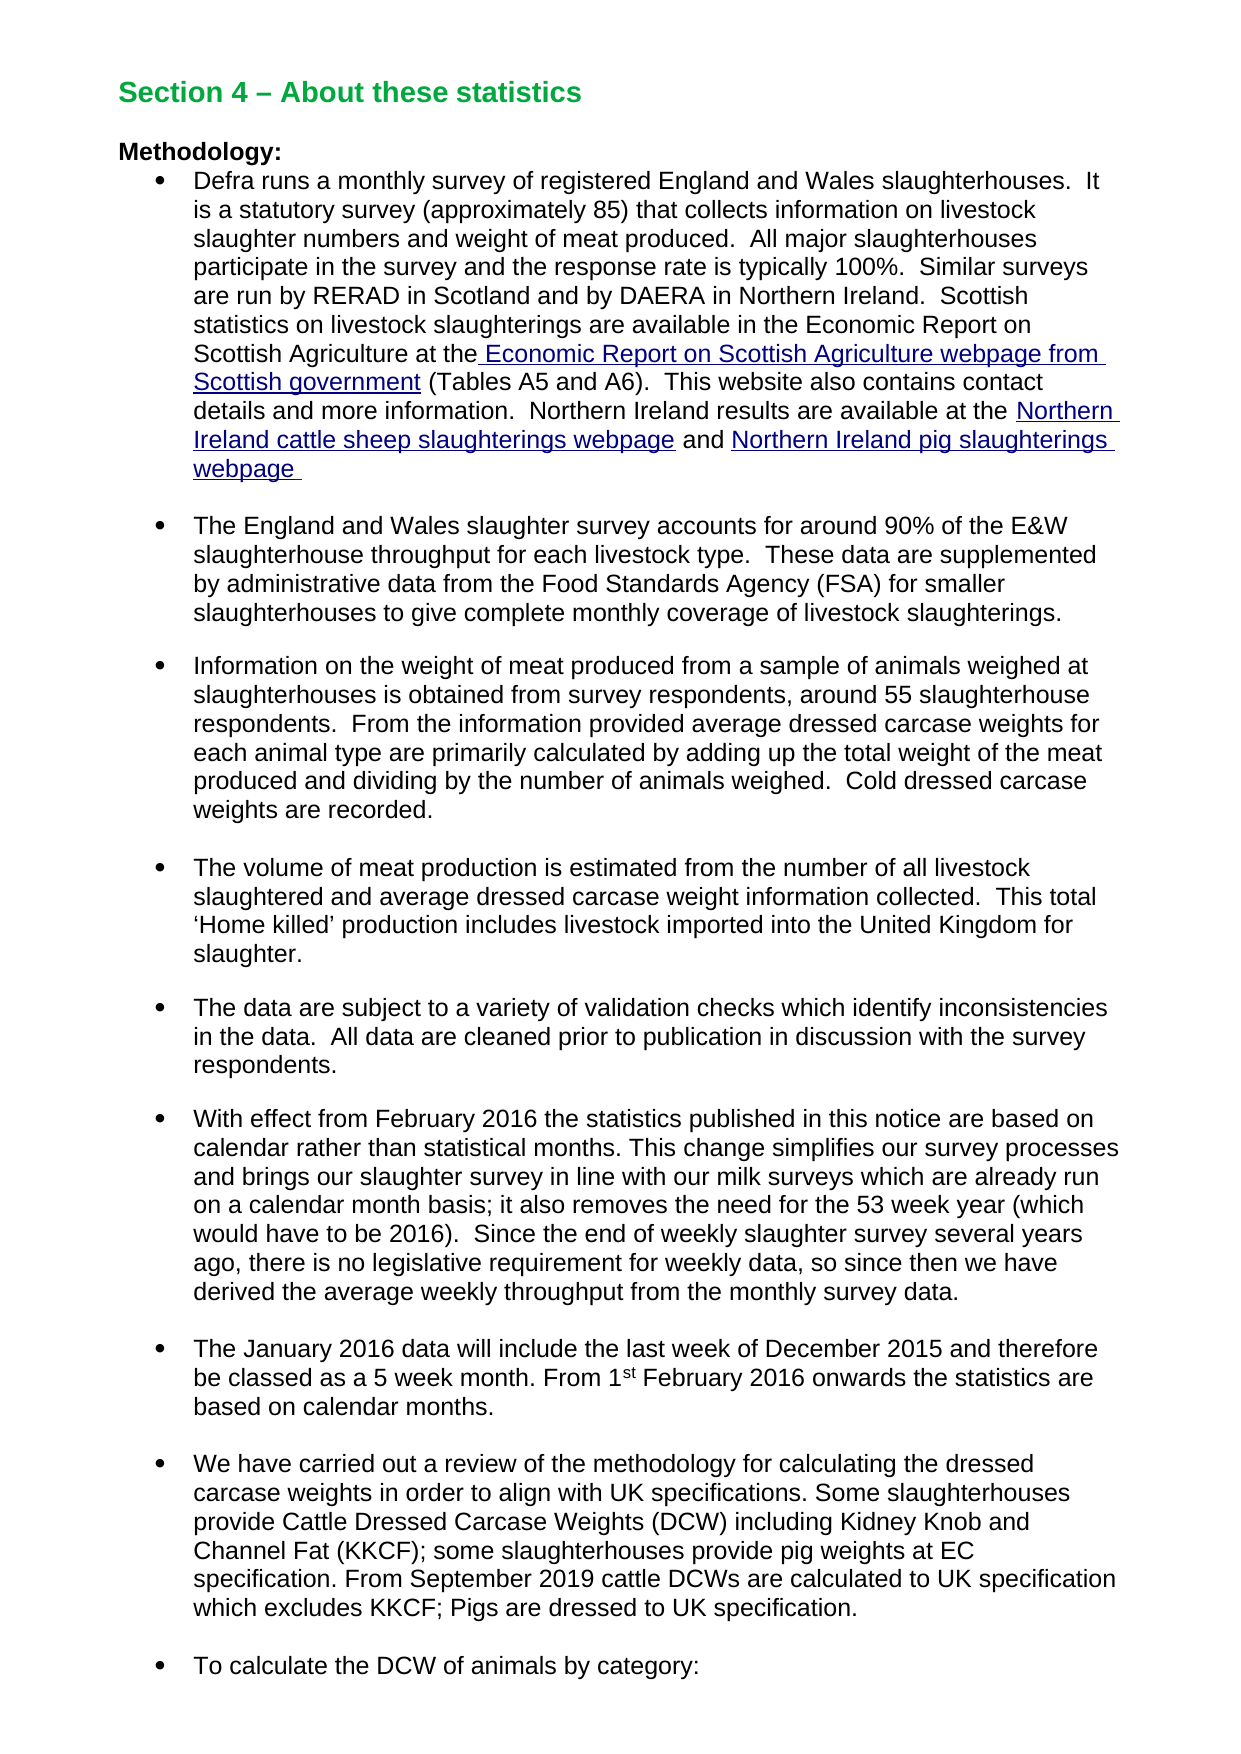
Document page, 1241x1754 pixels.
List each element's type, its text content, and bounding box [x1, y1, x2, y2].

list The England and Wales slaughter survey accounts for around 90% of the E&W slaughterhouse throughput for each livestock type. These data are supplemented by administrative data from the Food Standards Agency (FSA) for smaller slaughterhouses to give complete monthly coverage of livestock slaughterings. [156, 511, 1122, 626]
list The volume of meat production is estimated from the number of all livestock slaughtered and average dressed carcase weight information collected. This total ‘Home killed’ production includes livestock imported into the United Kingdom for slaughter. [156, 853, 1122, 968]
list Information on the weight of meat produced from a sample of animals weighed at slaughterhouses is obtained from survey respondents, around 55 slaughterhouse respondents. From the information provided average dressed carcase weights for each animal type are primarily calculated by adding up the total weight of the meat produced and dividing by the number of animals weighed. Cold dressed carcase weights are recorded. [156, 651, 1122, 824]
list The data are subject to a variety of validation checks which identify inconsistencies in the data. All data are cleaned prior to publication in discussion with the survey respondents. [156, 993, 1122, 1079]
text Methodology: [118, 137, 1122, 166]
list We have carried out a review of the methodology for calculating the dressed carcase weights in order to align with UK specifications. Some slaughterhouses provide Cattle Dressed Carcase Weights (DCW) including Kidney Knob and Channel Fat (KKCF); some slaughterhouses provide pig weights at EC specification. From September 2019 cattle DCWs are calculated to UK specification which excludes KKCF; Pigs are dressed to UK specification. [156, 1449, 1122, 1622]
list Defra runs a monthly survey of registered England and Wales slaughterhouses. It is a statutory survey (approximately 85) that collects information on livestock slaughter numbers and weight of meat produced. All major slaughterhouses participate in the survey and the response rate is typically 100%. Similar surveys are run by RERAD in Scotland and by DAERA in Northern Ireland. Scottish statistics on livestock slaughterings are available in the Economic Report on Scottish Agriculture at the Economic Report on Scottish Agriculture webpage from Scottish government (Tables A5 and A6). This website also contains contact details and more information. Northern Ireland results are available at the Northern Ireland cattle sheep slaughterings webpage and Northern Ireland pig slaughterings webpage [156, 166, 1122, 482]
list The January 2016 data will include the last week of December 2015 and therefore be classed as a 5 week month. From 1st February 2016 onwards the statistics are based on calendar months. [156, 1334, 1122, 1421]
text Section 4 – About these statistics [118, 75, 1122, 108]
list With effect from February 2016 the statistics published in this notice are based on calendar rather than statistical months. This change simplifies our survey processes and brings our slaughter survey in line with our milk surveys which are already run on a calendar month basis; it also removes the need for the 53 week year (which would have to be 2016). Since the end of weekly slaughter survey several years ago, there is no legislative requirement for weekly data, so since then we have derived the average weekly throughput from the monthly survey data. [156, 1104, 1122, 1305]
list To calculate the DCW of animals by category: [156, 1651, 1122, 1679]
